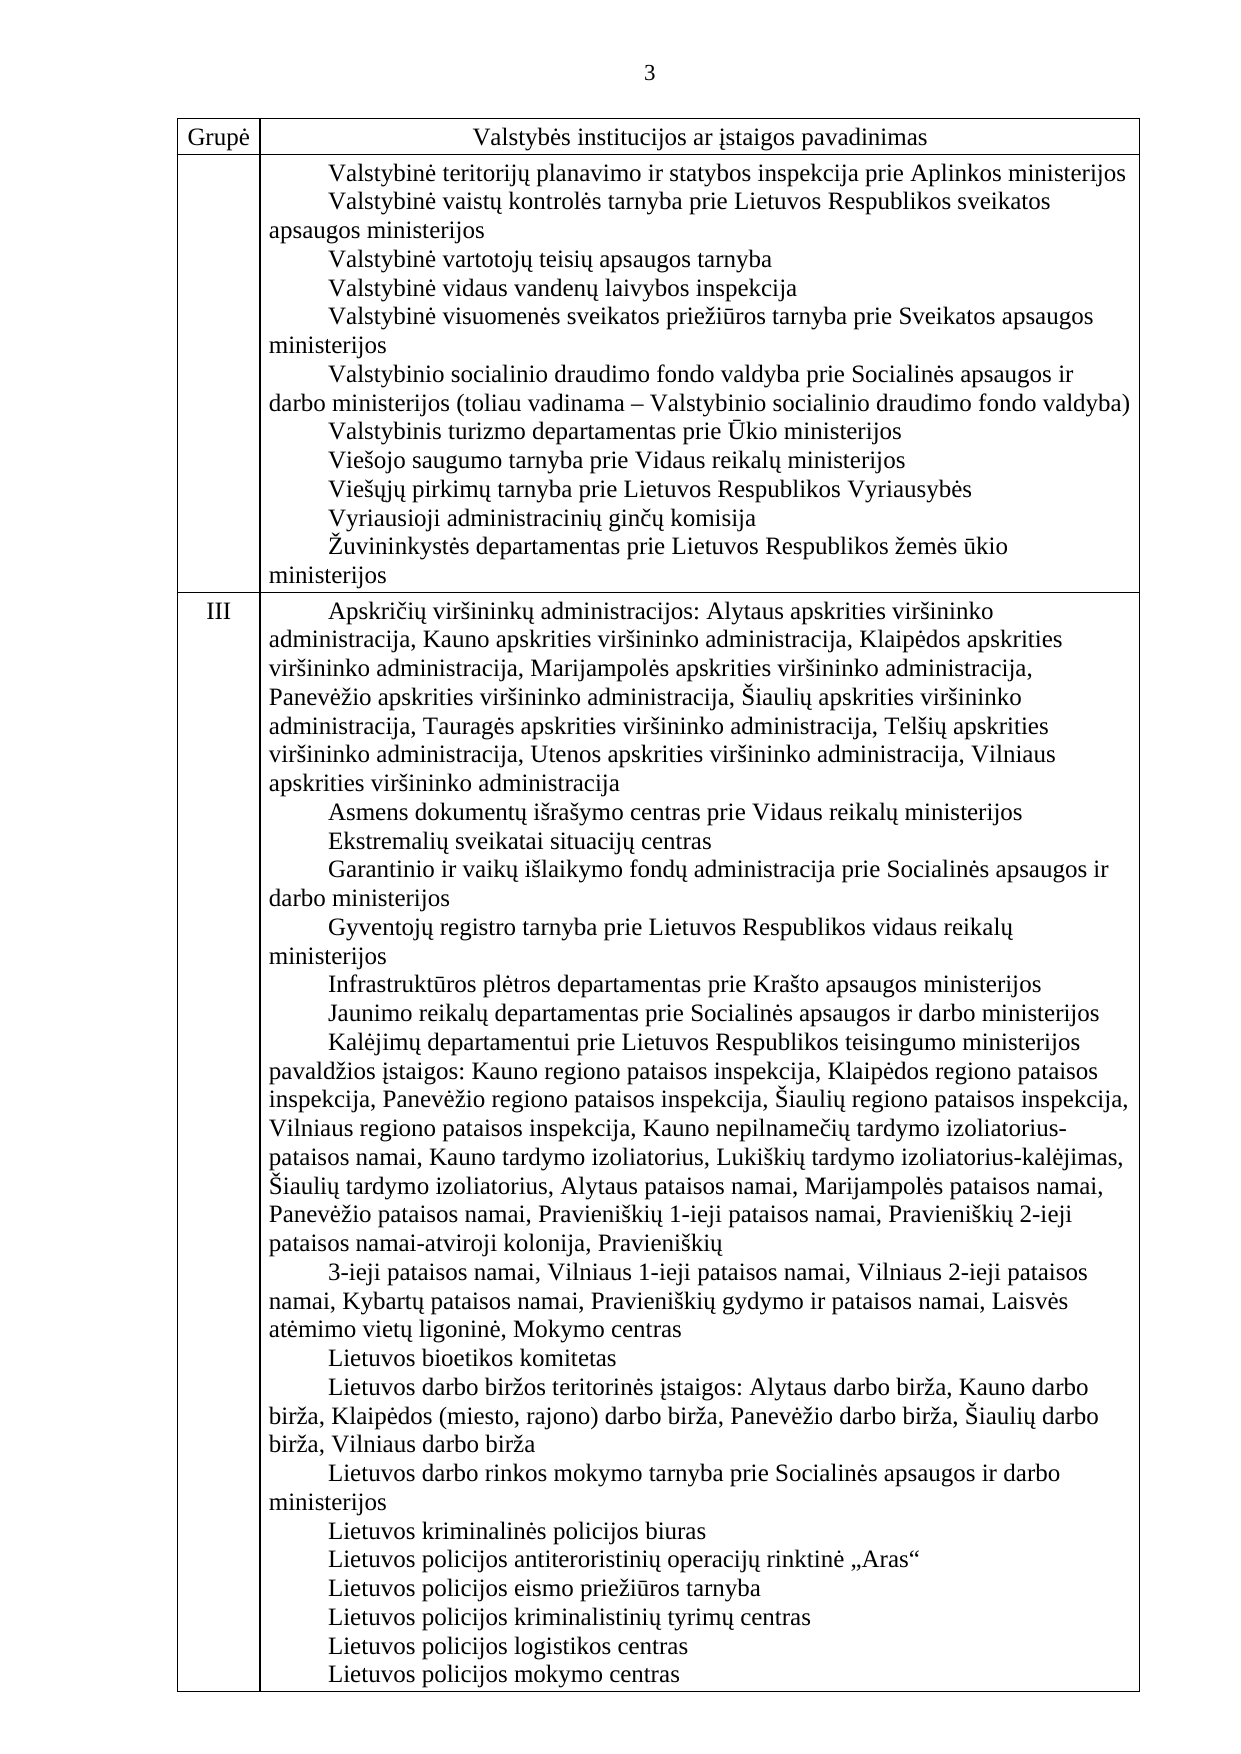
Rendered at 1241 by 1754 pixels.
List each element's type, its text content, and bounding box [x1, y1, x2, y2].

table_header Grupė [178, 119, 259, 154]
table_cell Apskričių viršininkų administracijos: Alytaus apskrities viršininko administracija, Kauno apskrities viršininko administracija, Klaipėdos apskrities viršininko administracija, Marijampolės apskrities viršininko administracija, Panevėžio apskrities viršininko administracija, Šiaulių apskrities viršininko administracija, Tauragės apskrities viršininko administracija, Telšių apskrities viršininko administracija, Utenos apskrities viršininko administracija, Vilniaus apskrities viršininko administracija Asmens dokumentų išrašymo centras prie Vidaus reikalų ministerijos Ekstremalių sveikatai situacijų centras Garantinio ir vaikų išlaikymo fondų administracija prie Socialinės apsaugos ir darbo ministerijos Gyventojų registro tarnyba prie Lietuvos Respublikos vidaus reikalų ministerijos Infrastruktūros plėtros departamentas prie Krašto apsaugos ministerijos Jaunimo reikalų departamentas prie Socialinės apsaugos ir darbo ministerijos Kalėjimų departamentui prie Lietuvos Respublikos teisingumo ministerijos pavaldžios įstaigos: Kauno regiono pataisos inspekcija, Klaipėdos regiono pataisos inspekcija, Panevėžio regiono pataisos inspekcija, Šiaulių regiono pataisos inspekcija, Vilniaus regiono pataisos inspekcija, Kauno nepilnamečių tardymo izoliatorius-pataisos namai, Kauno tardymo izoliatorius, Lukiškių tardymo izoliatorius-kalėjimas, Šiaulių tardymo izoliatorius, Alytaus pataisos namai, Marijampolės pataisos namai, Panevėžio pataisos namai, Pravieniškių 1-ieji pataisos namai, Pravieniškių 2-ieji pataisos namai-atviroji kolonija, Pravieniškių 3-ieji pataisos namai, Vilniaus 1-ieji pataisos namai, Vilniaus 2-ieji pataisos namai, Kybartų pataisos namai, Pravieniškių gydymo ir pataisos namai, Laisvės atėmimo vietų ligoninė, Mokymo centras Lietuvos bioetikos komitetas Lietuvos darbo biržos teritorinės įstaigos: Alytaus darbo birža, Kauno darbo birža, Klaipėdos (miesto, rajono) darbo birža, Panevėžio darbo birža, Šiaulių darbo birža, Vilniaus darbo birža Lietuvos darbo rinkos mokymo tarnyba prie Socialinės apsaugos ir darbo ministerijos Lietuvos kriminalinės policijos biuras Lietuvos policijos antiteroristinių operacijų rinktinė „Aras“ Lietuvos policijos eismo priežiūros tarnyba Lietuvos policijos kriminalistinių tyrimų centras Lietuvos policijos logistikos centras Lietuvos policijos mokymo centras [261, 593, 1139, 1691]
table_cell III [178, 593, 259, 1691]
table_cell Valstybinė teritorijų planavimo ir statybos inspekcija prie Aplinkos ministerijos Valstybinė vaistų kontrolės tarnyba prie Lietuvos Respublikos sveikatos apsaugos ministerijos Valstybinė vartotojų teisių apsaugos tarnyba Valstybinė vidaus vandenų laivybos inspekcija Valstybinė visuomenės sveikatos priežiūros tarnyba prie Sveikatos apsaugos ministerijos Valstybinio socialinio draudimo fondo valdyba prie Socialinės apsaugos ir darbo ministerijos (toliau vadinama – Valstybinio socialinio draudimo fondo valdyba) Valstybinis turizmo departamentas prie Ūkio ministerijos Viešojo saugumo tarnyba prie Vidaus reikalų ministerijos Viešųjų pirkimų tarnyba prie Lietuvos Respublikos Vyriausybės Vyriausioji administracinių ginčų komisija Žuvininkystės departamentas prie Lietuvos Respublikos žemės ūkio ministerijos [261, 155, 1139, 592]
table_cell [178, 155, 259, 592]
table_header Valstybės institucijos ar įstaigos pavadinimas [261, 119, 1139, 154]
